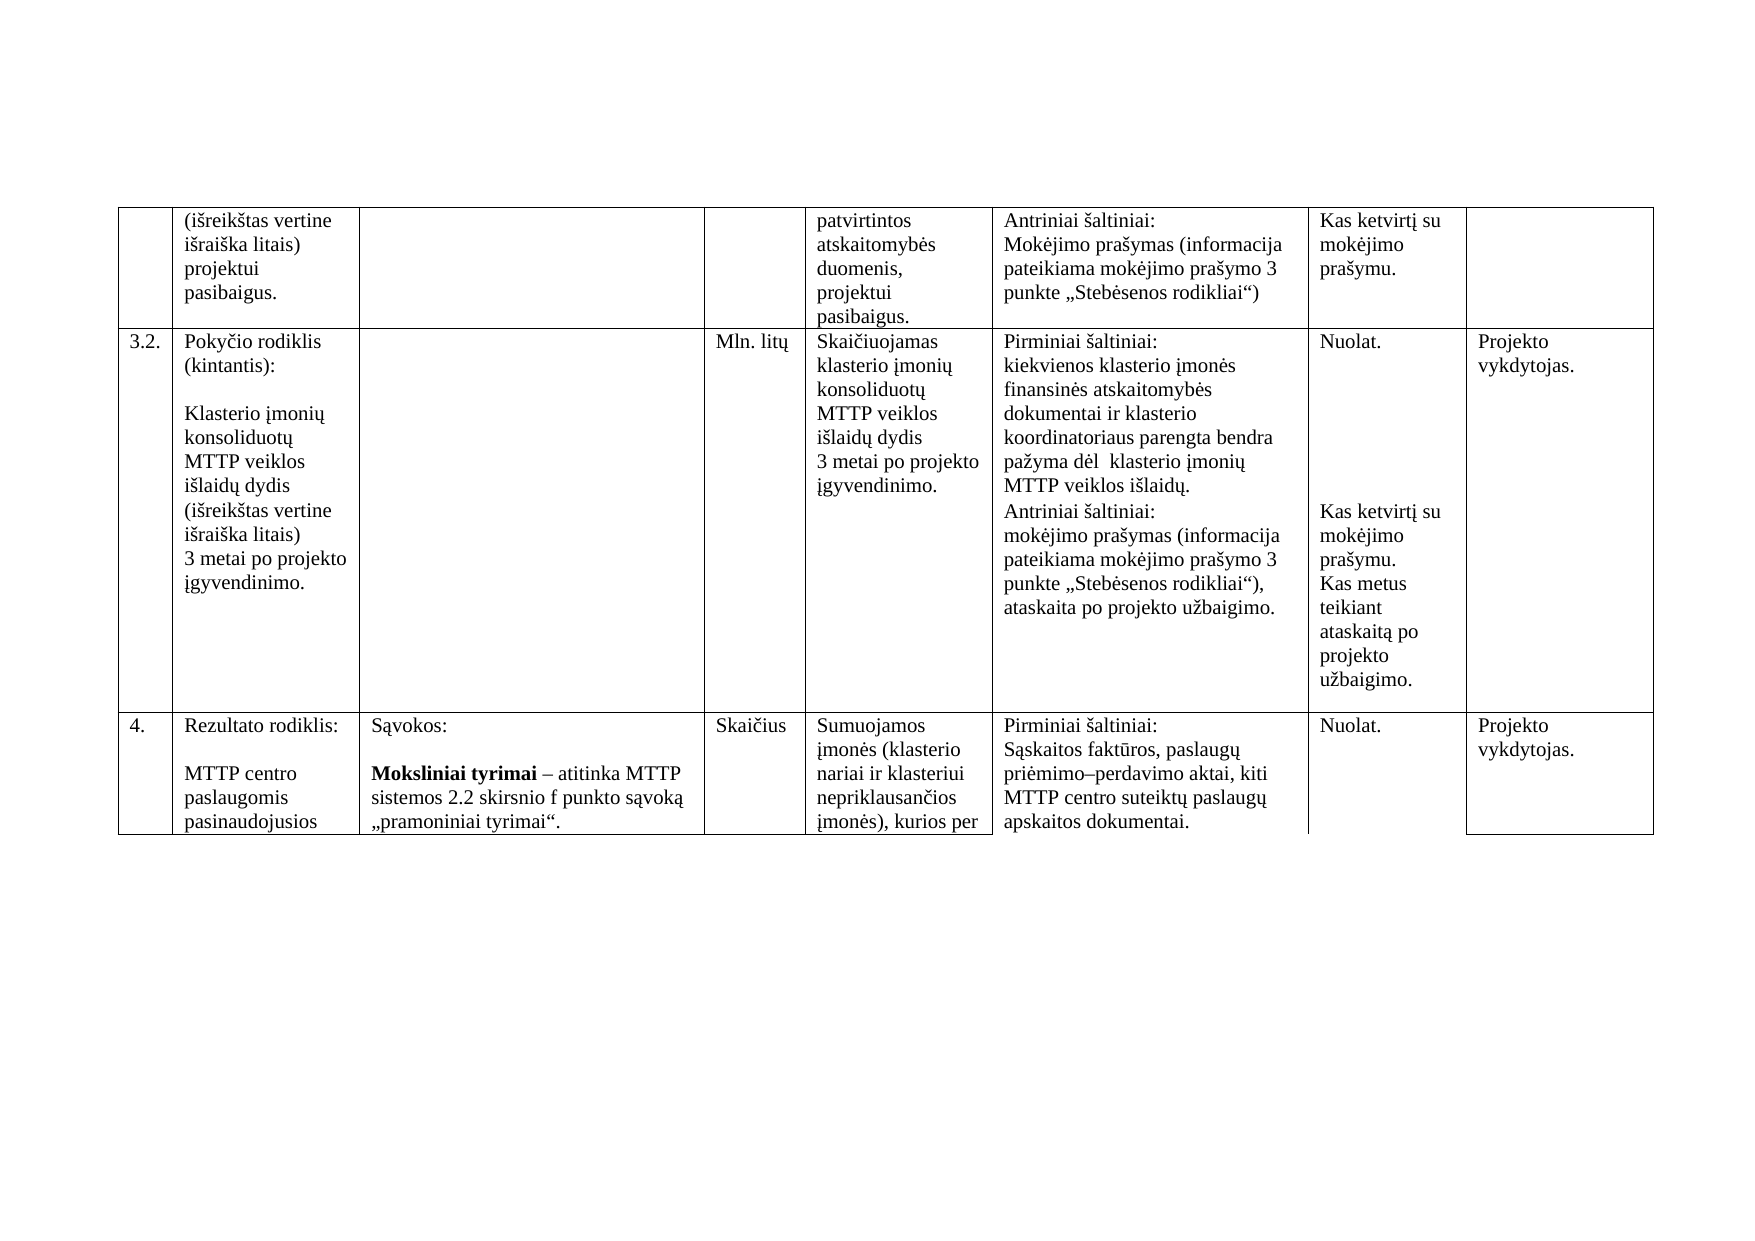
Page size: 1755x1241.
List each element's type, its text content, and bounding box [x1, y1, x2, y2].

table_cell Antriniai šaltiniai: mokėjimo prašymas (informacija pateikiama mokėjimo prašymo 3 punkte „Stebėsenos rodikliai“), ataskaita po projekto užbaigimo. [993, 498, 1308, 712]
table_cell Nuolat. [1309, 713, 1466, 833]
table_cell Antriniai šaltiniai: Mokėjimo prašymas (informacija pateikiama mokėjimo prašymo 3 punkte „Stebėsenos rodikliai“) [993, 208, 1308, 328]
table_cell Pirminiai šaltiniai: Sąskaitos faktūros, paslaugų priėmimo–perdavimo aktai, kiti MTTP centro suteiktų paslaugų apskaitos dokumentai. [993, 713, 1308, 833]
table_cell Mln. litų [705, 329, 805, 712]
table_cell Sąvokos: Moksliniai tyrimai – atitinka MTTP sistemos 2.2 skirsnio f punkto sąvoką „pramoniniai tyrimai“. [360, 713, 704, 833]
table_cell [360, 208, 704, 328]
table_cell (išreikštas vertine išraiška litais) projektui pasibaigus. [173, 208, 359, 328]
table_cell Skaičiuojamas klasterio įmonių konsoliduotų MTTP veiklos išlaidų dydis 3 metai po projekto įgyvendinimo. [806, 329, 992, 712]
table_cell [360, 329, 704, 712]
table_cell Nuolat. [1309, 329, 1466, 497]
table_cell patvirtintos atskaitomybės duomenis, projektui pasibaigus. [806, 208, 992, 328]
table_cell [1467, 208, 1653, 328]
table_cell Kas ketvirtį su mokėjimo prašymu. [1309, 208, 1466, 328]
table_cell Projekto vykdytojas. [1467, 713, 1653, 833]
table_cell [705, 208, 805, 328]
table_cell Pokyčio rodiklis (kintantis): Klasterio įmonių konsoliduotų MTTP veiklos išlaidų dydis (išreikštas vertine išraiška litais) 3 metai po projekto įgyvendinimo. [173, 329, 359, 712]
table_cell [119, 208, 172, 328]
table_cell Rezultato rodiklis: MTTP centro paslaugomis pasinaudojusios [173, 713, 359, 833]
table_cell 4. [119, 713, 172, 833]
table_cell Kas ketvirtį su mokėjimo prašymu. Kas metus teikiant ataskaitą po projekto užbaigimo. [1309, 498, 1466, 712]
table_cell Projekto vykdytojas. [1467, 329, 1653, 712]
table_cell Sumuojamos įmonės (klasterio nariai ir klasteriui nepriklausančios įmonės), kurios per [806, 713, 992, 833]
table_cell Skaičius [705, 713, 805, 833]
table_cell Pirminiai šaltiniai: kiekvienos klasterio įmonės finansinės atskaitomybės dokumentai ir klasterio koordinatoriaus parengta bendra pažyma dėl klasterio įmonių MTTP veiklos išlaidų. [993, 329, 1308, 497]
table_cell 3.2. [119, 329, 172, 712]
